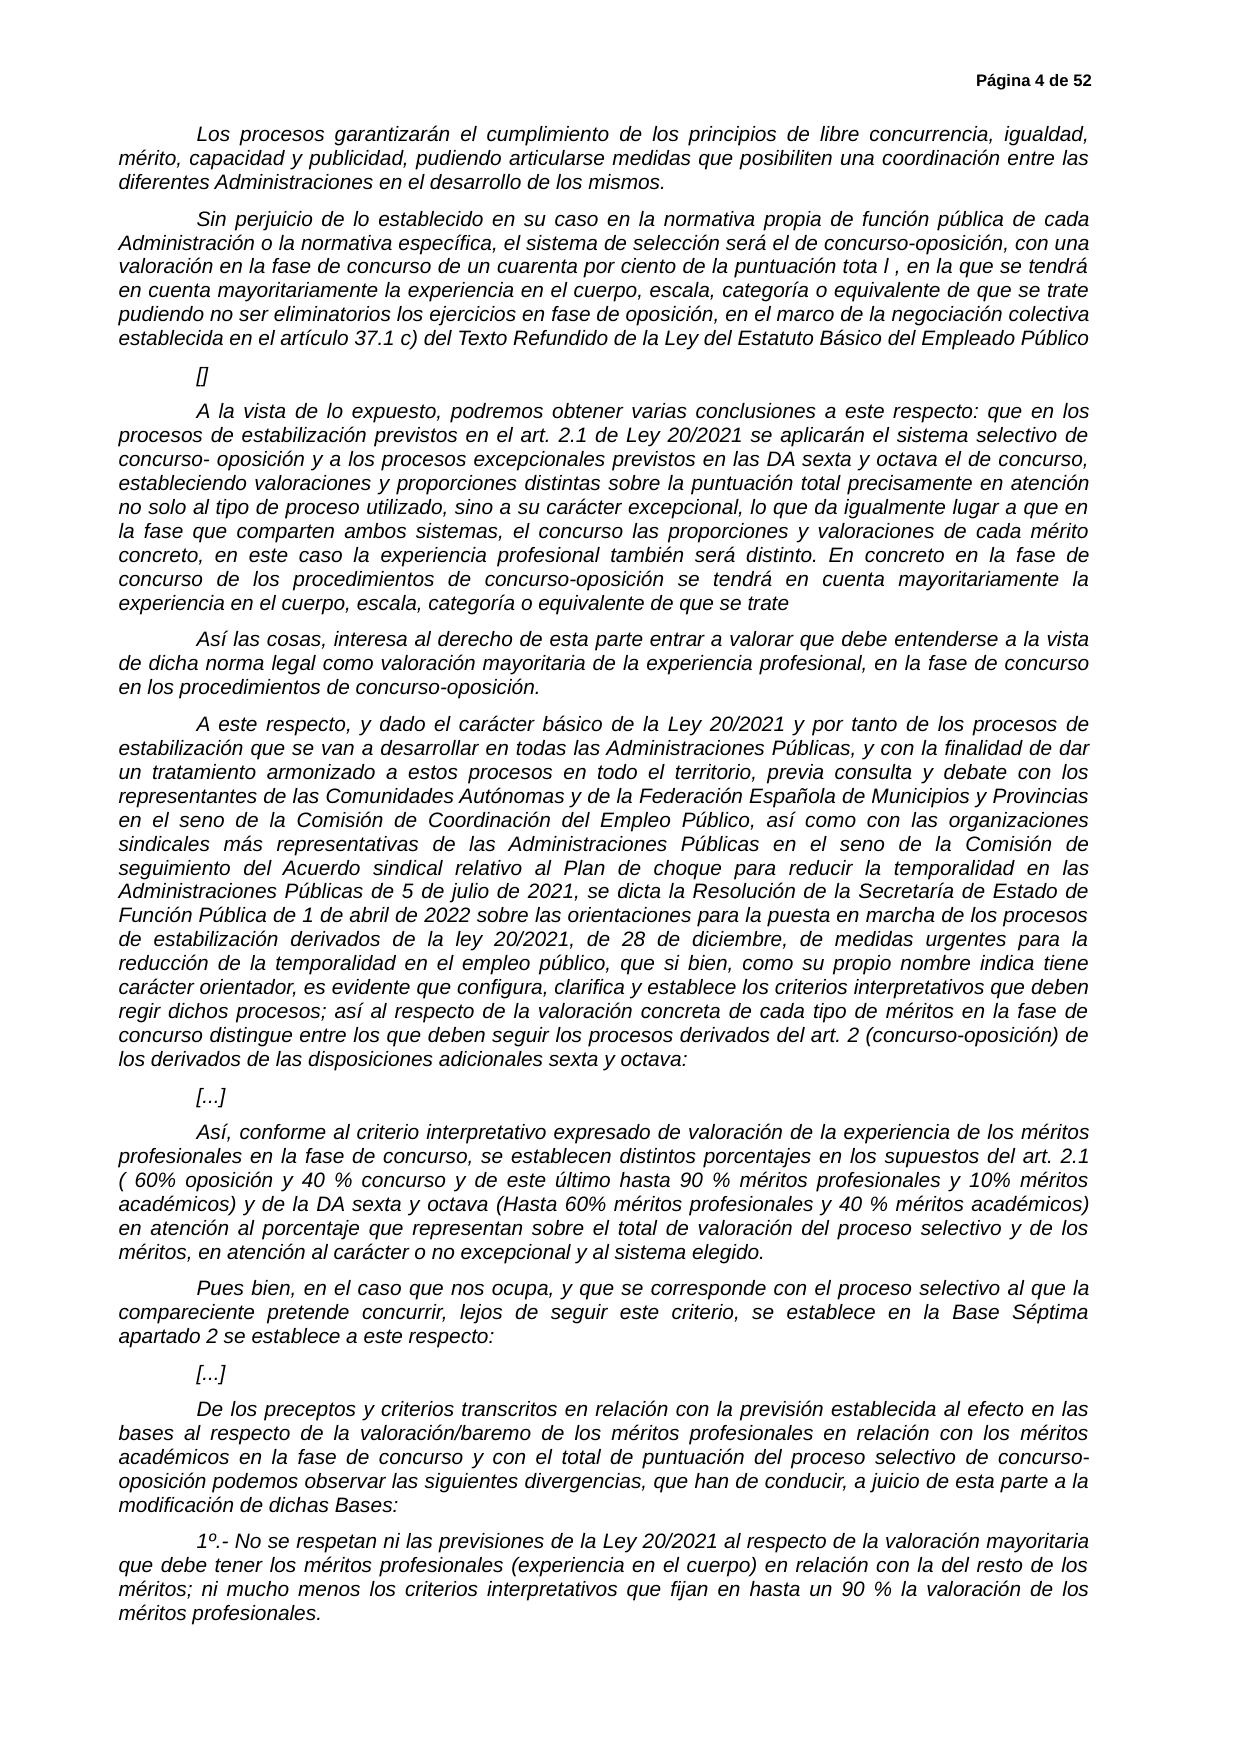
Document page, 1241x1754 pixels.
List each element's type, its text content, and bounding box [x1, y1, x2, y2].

text Sin perjuicio de lo establecido en su caso en la normativa propia de función pública de cada Administración o la normativa específica, el sistema de selección será el de concurso-oposición, con una valoración en la fase de concurso de un cuarenta por ciento de la puntuación tota l , en la que se tendrá en cuenta mayoritariamente la experiencia en el cuerpo, escala, categoría o equivalente de que se trate pudiendo no ser eliminatorios los ejercicios en fase de oposición, en el marco de la negociación colectiva establecida en el artículo 37.1 c) del Texto Refundido de la Ley del Estatuto Básico del Empleado Público [118, 206, 1092, 350]
text 1º.- No se respetan ni las previsiones de la Ley 20/2021 al respecto de la valoración mayoritaria que debe tener los méritos profesionales (experiencia en el cuerpo) en relación con la del resto de los méritos; ni mucho menos los criterios interpretativos que fijan en hasta un 90 % la valoración de los méritos profesionales. [118, 1529, 1092, 1625]
text [...] [118, 1361, 1092, 1384]
text A este respecto, y dado el carácter básico de la Ley 20/2021 y por tanto de los procesos de estabilización que se van a desarrollar en todas las Administraciones Públicas, y con la finalidad de dar un tratamiento armonizado a estos procesos en todo el territorio, previa consulta y debate con los representantes de las Comunidades Autónomas y de la Federación Española de Municipios y Provincias en el seno de la Comisión de Coordinación del Empleo Público, así como con las organizaciones sindicales más representativas de las Administraciones Públicas en el seno de la Comisión de seguimiento del Acuerdo sindical relativo al Plan de choque para reducir la temporalidad en las Administraciones Públicas de 5 de julio de 2021, se dicta la Resolución de la Secretaría de Estado de Función Pública de 1 de abril de 2022 sobre las orientaciones para la puesta en marcha de los procesos de estabilización derivados de la ley 20/2021, de 28 de diciembre, de medidas urgentes para la reducción de la temporalidad en el empleo público, que si bien, como su propio nombre indica tiene carácter orientador, es evidente que configura, clarifica y establece los criterios interpretativos que deben regir dichos procesos; así al respecto de la valoración concreta de cada tipo de méritos en la fase de concurso distingue entre los que deben seguir los procesos derivados del art. 2 (concurso-oposición) de los derivados de las disposiciones adicionales sexta y octava: [118, 712, 1092, 1071]
text Pues bien, en el caso que nos ocupa, y que se corresponde con el proceso selectivo al que la compareciente pretende concurrir, lejos de seguir este criterio, se establece en la Base Séptima apartado 2 se establece a este respecto: [118, 1276, 1092, 1348]
text Así, conforme al criterio interpretativo expresado de valoración de la experiencia de los méritos profesionales en la fase de concurso, se establecen distintos porcentajes en los supuestos del art. 2.1 ( 60% oposición y 40 % concurso y de este último hasta 90 % méritos profesionales y 10% méritos académicos) y de la DA sexta y octava (Hasta 60% méritos profesionales y 40 % méritos académicos) en atención al porcentaje que representan sobre el total de valoración del proceso selectivo y de los méritos, en atención al carácter o no excepcional y al sistema elegido. [118, 1120, 1092, 1264]
text Así las cosas, interesa al derecho de esta parte entrar a valorar que debe entenderse a la vista de dicha norma legal como valoración mayoritaria de la experiencia profesional, en la fase de concurso en los procedimientos de concurso-oposición. [118, 627, 1092, 699]
text [...] [118, 1083, 1092, 1107]
text De los preceptos y criterios transcritos en relación con la previsión establecida al efecto en las bases al respecto de la valoración/baremo de los méritos profesionales en relación con los méritos académicos en la fase de concurso y con el total de puntuación del proceso selectivo de concurso-oposición podemos observar las siguientes divergencias, que han de conducir, a juicio de esta parte a la modificación de dichas Bases: [118, 1397, 1092, 1517]
text [] [118, 363, 1092, 387]
text Los procesos garantizarán el cumplimiento de los principios de libre concurrencia, igualdad, mérito, capacidad y publicidad, pudiendo articularse medidas que posibiliten una coordinación entre las diferentes Administraciones en el desarrollo de los mismos. [118, 122, 1092, 194]
text A la vista de lo expuesto, podremos obtener varias conclusiones a este respecto: que en los procesos de estabilización previstos en el art. 2.1 de Ley 20/2021 se aplicarán el sistema selectivo de concurso- oposición y a los procesos excepcionales previstos en las DA sexta y octava el de concurso, estableciendo valoraciones y proporciones distintas sobre la puntuación total precisamente en atención no solo al tipo de proceso utilizado, sino a su carácter excepcional, lo que da igualmente lugar a que en la fase que comparten ambos sistemas, el concurso las proporciones y valoraciones de cada mérito concreto, en este caso la experiencia profesional también será distinto. En concreto en la fase de concurso de los procedimientos de concurso-oposición se tendrá en cuenta mayoritariamente la experiencia en el cuerpo, escala, categoría o equivalente de que se trate [118, 399, 1092, 615]
